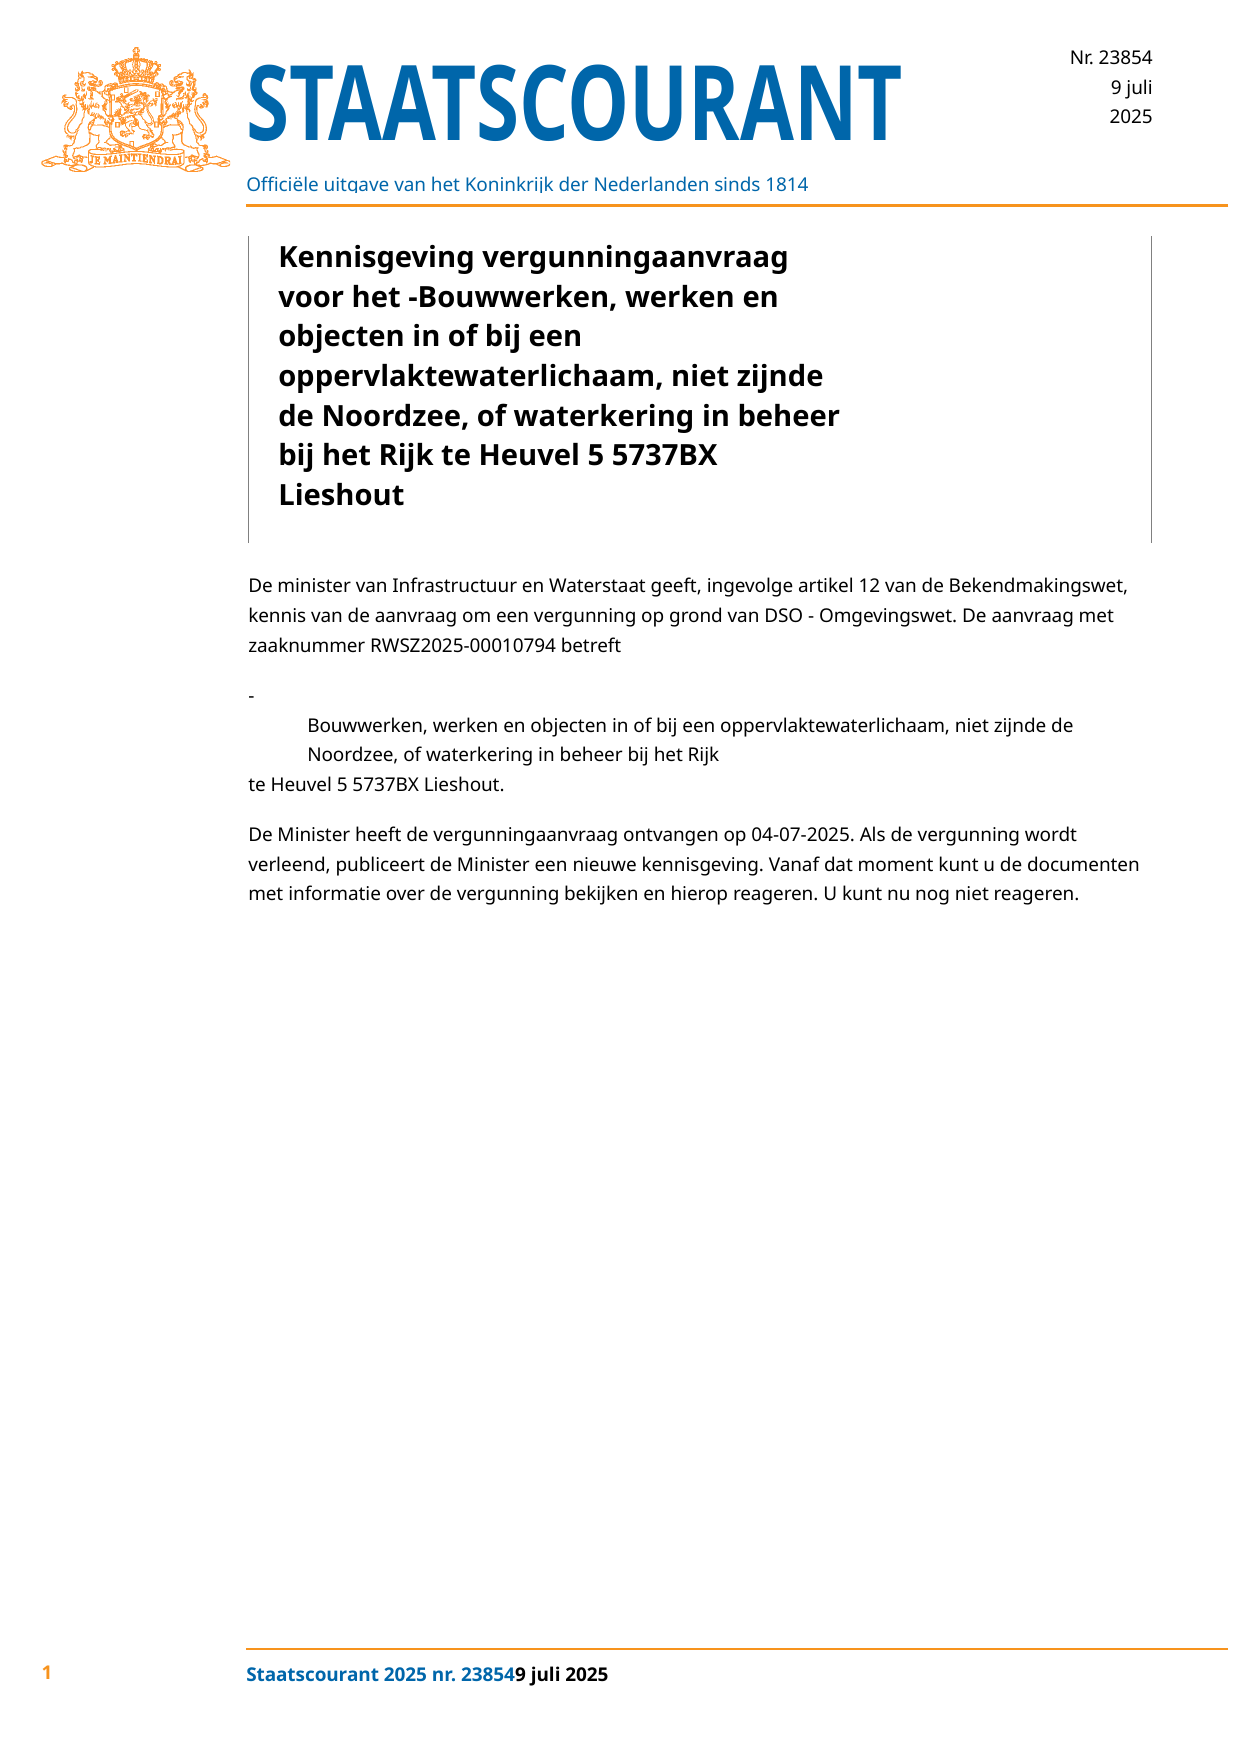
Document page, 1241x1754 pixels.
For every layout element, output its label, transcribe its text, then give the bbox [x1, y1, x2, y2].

picture [912, 236, 1090, 414]
text De Minister heeft de vergunningaanvraag ontvangen op 04-07-2025. Als de vergunning wordt verleend, publiceert de Minister een nieuwe kennisgeving. Vanaf dat moment kunt u de documenten met informatie over de vergunning bekijken en hierop reageren. U kunt nu nog niet reageren. [248, 821, 1152, 906]
table_header [850, 414, 1151, 543]
text De minister van Infrastructuur en Waterstaat geeft, ingevolge artikel 12 van de Bekendmakingswet, kennis van de aanvraag om een vergunning op grond van DSO - Omgevingswet. De aanvraag met zaaknummer RWSZ2025-00010794 betreft [248, 573, 1152, 658]
table_header Kennisgeving vergunningaanvraag voor het -Bouwwerken, werken en objecten in of bij een oppervlaktewaterlichaam, niet zijnde de Noordzee, of waterkering in beheer bij het Rijk te Heuvel 5 5737BX Lieshout [249, 236, 850, 543]
picture [41, 47, 231, 172]
text te Heuvel 5 5737BX Lieshout. [248, 771, 1152, 797]
table_header [1090, 236, 1151, 413]
table_header [850, 236, 912, 413]
list Bouwwerken, werken en objecten in of bij een oppervlaktewaterlichaam, niet zijnde de Noordzee, of waterkering in beheer bij het Rijk [248, 712, 1152, 767]
